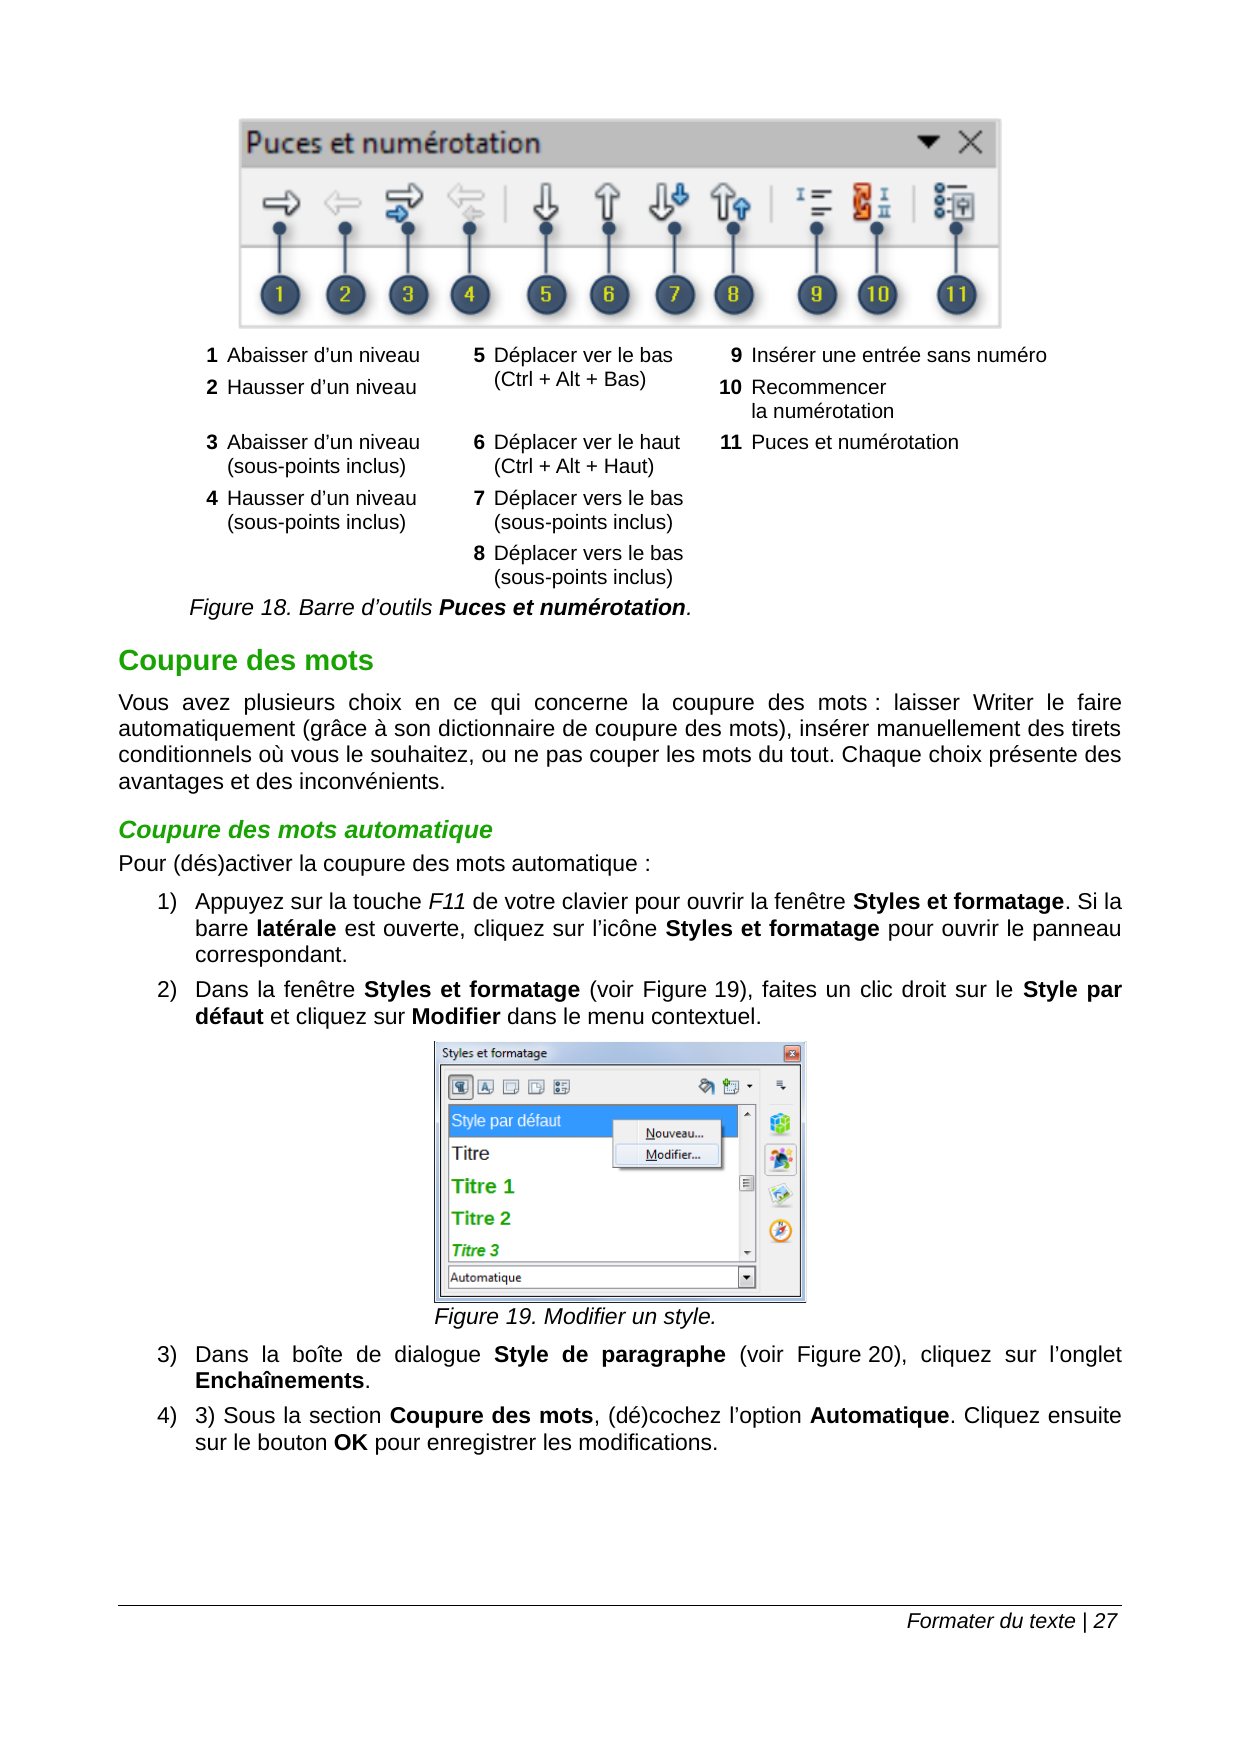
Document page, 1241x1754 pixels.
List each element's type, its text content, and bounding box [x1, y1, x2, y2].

table_header Insérer une entrée sans numéro [745, 340, 1051, 372]
table_cell Déplacer vers le bas (sous‑points inclus) [488, 483, 708, 538]
text Vous avez plusieurs choix en ce qui concerne la coupure des mots : laisser Writer le faire automatiquement (grâce à son dictionnaire de coupure des mots), insérer manuellement des tirets conditionnels où vous le souhaitez, ou ne pas couper les mots du tout. Chaque choix présente des avantages et des inconvénients. [118, 689, 1122, 794]
table_cell Déplacer ver le haut (Ctrl + Alt + Haut) [488, 427, 708, 483]
subtitle Coupure des mots [118, 643, 1122, 677]
list Dans la fenêtre Styles et formatage (voir Figure 19), faites un clic droit sur le Style par défaut et cliquez sur Modifier dans le menu contextuel. [177, 976, 1122, 1029]
table_cell 10 [708, 372, 745, 427]
list 3) Sous la section Coupure des mots, (dé)cochez l’option Automatique. Cliquez ensuite sur le bouton OK pour enregistrer les modifications. [177, 1402, 1122, 1455]
list Dans la boîte de dialogue Style de paragraphe (voir Figure 20), cliquez sur l’onglet Enchaînements. [177, 1341, 1122, 1394]
table_cell Puces et numérotation [745, 427, 1051, 593]
table_cell 7 [460, 483, 488, 538]
table_cell Déplacer vers le bas (sous‑points inclus) [488, 538, 708, 593]
list Appuyez sur la touche F11 de votre clavier pour ouvrir la fenêtre Styles et formatage. Si la barre latérale est ouverte, cliquez sur l’icône Styles et formatage pour ouvrir le panneau correspondant. [177, 888, 1122, 967]
table_cell Hausser d’un niveau [221, 372, 460, 427]
table_cell 2 [189, 372, 221, 427]
text Figure 18. Barre d’outils Puces et numérotation. [189, 593, 1051, 620]
table_header Abaisser d’un niveau [221, 340, 460, 372]
table_cell 11 [708, 427, 745, 593]
table_header 1 [189, 340, 221, 372]
table_cell Recommencer la numérotation [745, 372, 1051, 427]
table_header 9 [708, 340, 745, 372]
picture [238, 118, 1002, 329]
subtitle Coupure des mots automatique [118, 815, 1122, 843]
table_cell 3 [189, 427, 221, 483]
table_cell 4 [189, 483, 221, 593]
table_cell Abaisser d’un niveau (sous-points inclus) [221, 427, 460, 483]
table_cell 6 [460, 427, 488, 483]
picture [434, 1041, 807, 1303]
table_cell Hausser d’un niveau (sous-points inclus) [221, 483, 460, 593]
text Figure 19. Modifier un style. [434, 1303, 806, 1329]
table_header Déplacer ver le bas (Ctrl + Alt + Bas) [488, 340, 708, 427]
text Pour (dés)activer la coupure des mots automatique : [118, 849, 1122, 876]
table_cell 8 [460, 538, 488, 593]
table_header 5 [460, 340, 488, 427]
